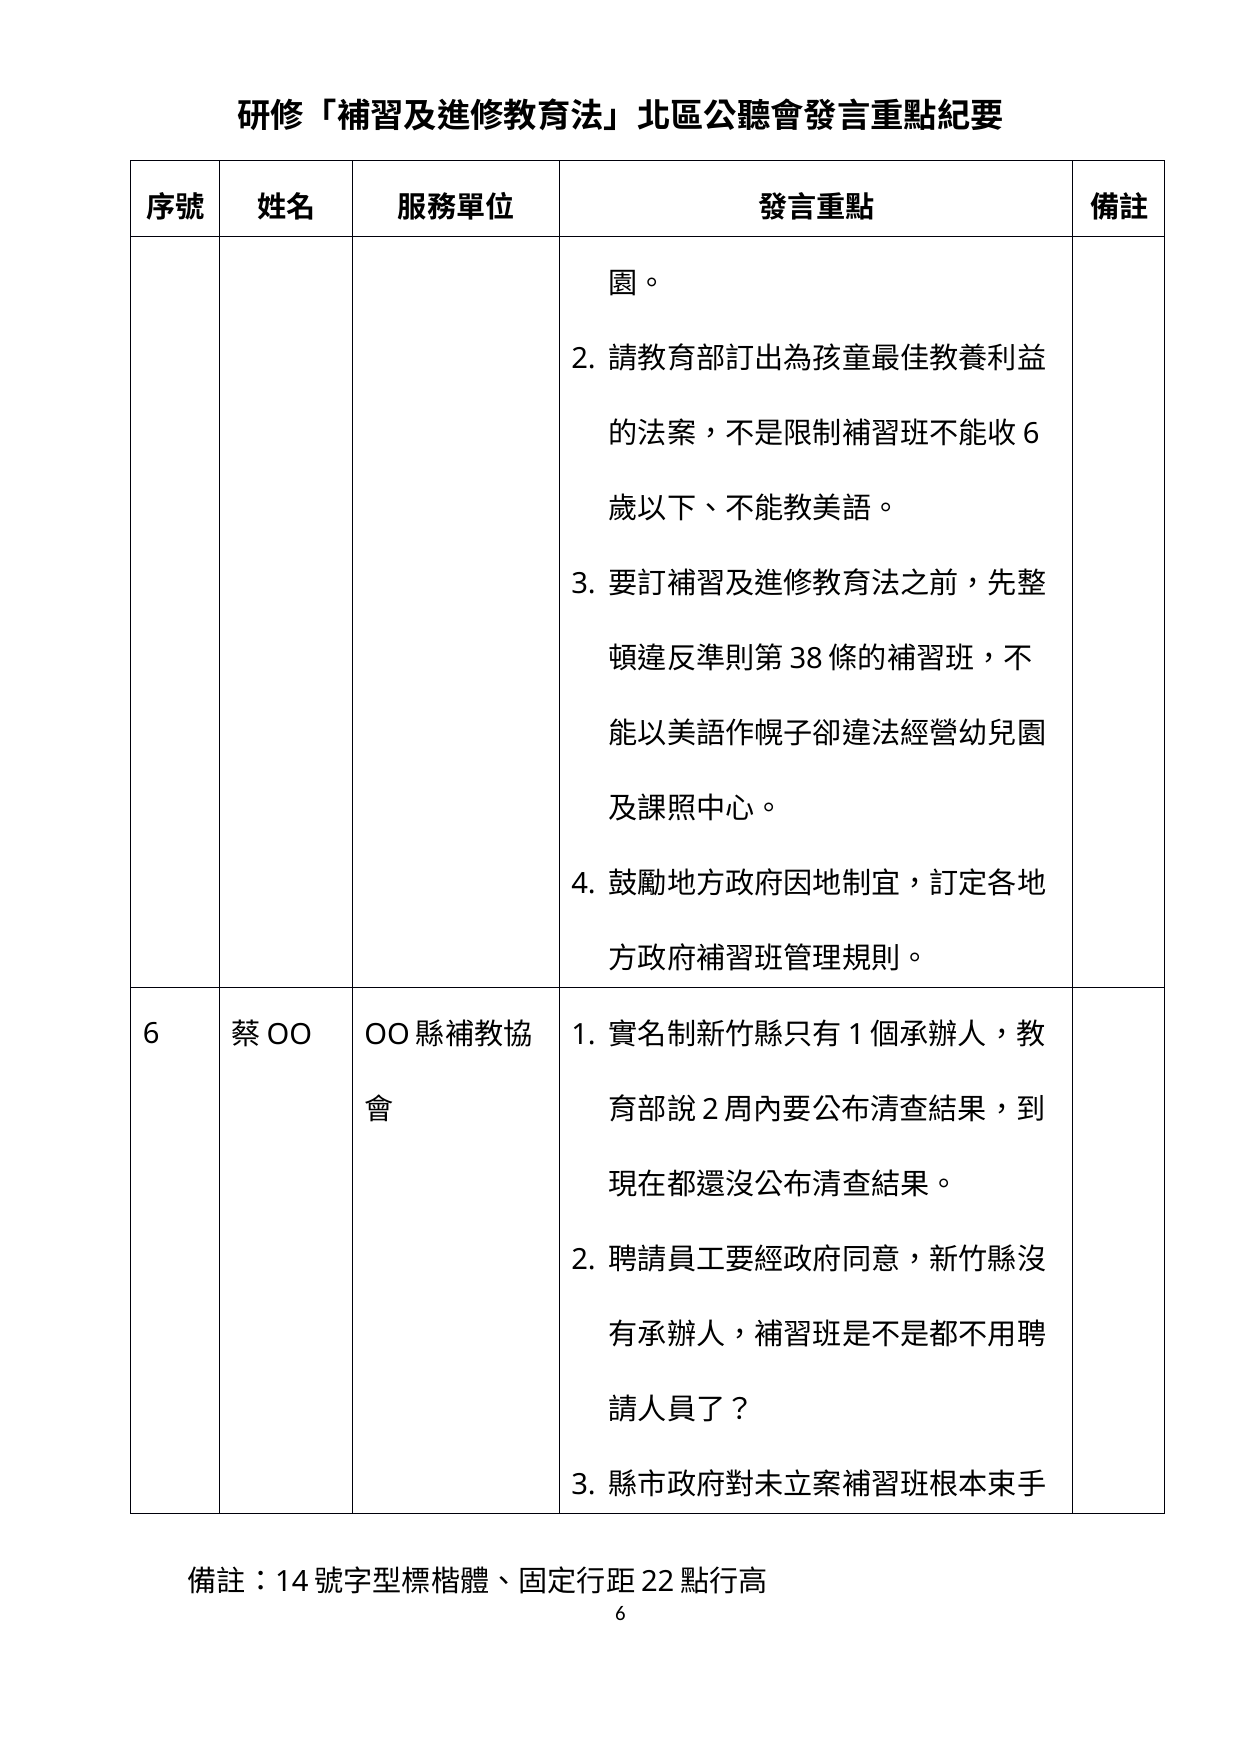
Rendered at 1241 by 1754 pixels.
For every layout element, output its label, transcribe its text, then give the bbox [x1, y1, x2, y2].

table_cell 蔡OO [220, 988, 352, 1513]
table_header 序號 [131, 161, 219, 236]
table_header 備註 [1073, 161, 1164, 236]
table_cell [1073, 237, 1164, 987]
table_cell [1073, 988, 1164, 1513]
table_cell 實名制新竹縣只有1個承辦人，教育部說2周內要公布清查結果，到現在都還沒公布清查結果。 聘請員工要經政府同意，新竹縣沒有承辦人，補習班是不是都不用聘請人員了？ 縣市政府對未立案補習班根本束手無策，卻對立案補習班強力稽查。 定型化契約： (1)各縣市補習班管理規則都有明確訂定退費規定，只要落實執行，為何還要簽訂定型化契約？ (2)家長不願意簽定型化契約。 (3)定型化契約太繁瑣，要簽11次名字。 交通車： (1)為何補習班的交通車法規要跟幼兒園的法規綁在一起？ (2)為何補習班駕駛一定要有職業駕照？ (3)租賃大型巴士限定要在10年內的車輛，造成租車成本上漲，請問如何解套？ (4)若自購車輛勢必會有超載情形。 納稅：補教業者不是沒有繳稅，而是合併到個人綜合所得稅申報，且補習班屬教育類，本來就是合法免徵營業稅，為何現在要課徵5%營業稅？ 補習班是市場供需問題，市場機制，為何要接受15個管理單位的控管？ [560, 988, 1072, 1513]
table_header 發言重點 [560, 161, 1072, 236]
table_cell [220, 237, 352, 987]
table_header 服務單位 [353, 161, 559, 236]
table_cell OO縣補教協會 [353, 988, 559, 1513]
table_header 姓名 [220, 161, 352, 236]
table_cell [131, 237, 219, 987]
table_cell 6 [131, 988, 219, 1513]
table_cell [353, 237, 559, 987]
table_cell 為何102年9月9日送到立法院，到現在法都還沒出來，就是教育部送了有爭議性的法案，現在問題不是出在補習班教什麼，應是要把重點放在限制補習班不能經營幼兒園。 請教育部訂出為孩童最佳教養利益的法案，不是限制補習班不能收6歲以下、不能教美語。 要訂補習及進修教育法之前，先整頓違反準則第38條的補習班，不能以美語作幌子卻違法經營幼兒園及課照中心。 鼓勵地方政府因地制宜，訂定各地方政府補習班管理規則。 [560, 237, 1072, 987]
